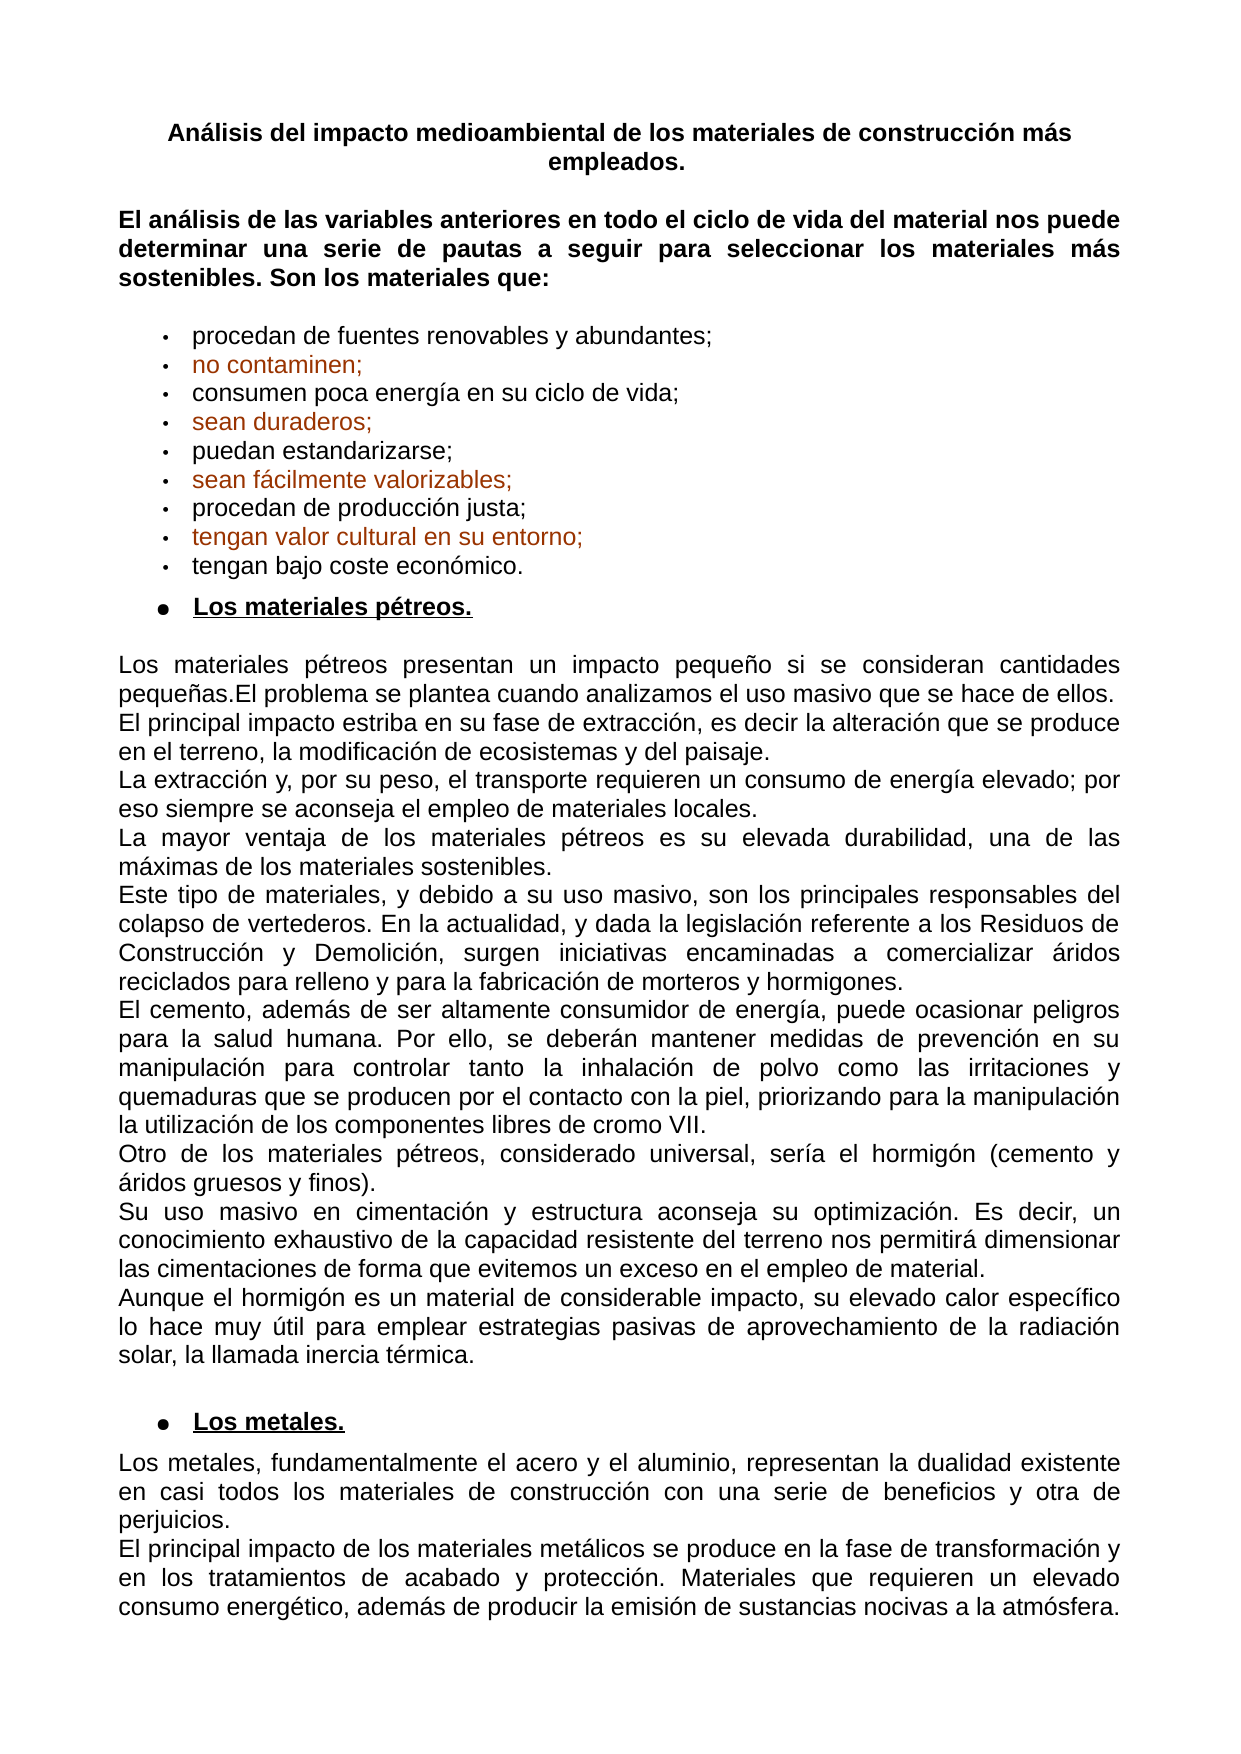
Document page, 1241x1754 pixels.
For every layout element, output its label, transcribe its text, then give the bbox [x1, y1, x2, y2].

text Este tipo de materiales, y debido a su uso masivo, son los principales responsables del colapso de vertederos. En la actualidad, y dada la legislación referente a los Residuos de Construcción y Demolición, surgen iniciativas encaminadas a comercializar áridos reciclados para relleno y para la fabricación de morteros y hormigones. [118, 880, 1122, 995]
text Otro de los materiales pétreos, considerado universal, sería el hormigón (cemento y áridos gruesos y finos). [118, 1139, 1122, 1197]
text El principal impacto de los materiales metálicos se produce en la fase de transformación y en los tratamientos de acabado y protección. Materiales que requieren un elevado consumo energético, además de producir la emisión de sustancias nocivas a la atmósfera. [118, 1534, 1122, 1620]
list tengan bajo coste económico. [162, 551, 1122, 579]
list sean fácilmente valorizables; [162, 464, 1122, 493]
text Análisis del impacto medioambiental de los materiales de construcción más empleados. [118, 118, 1122, 176]
list consumen poca energía en su ciclo de vida; [162, 378, 1122, 407]
text El análisis de las variables anteriores en todo el ciclo de vida del material nos puede determinar una serie de pautas a seguir para seleccionar los materiales más sostenibles. Son los materiales que: [118, 205, 1122, 291]
text Los metales, fundamentalmente el acero y el aluminio, representan la dualidad existente en casi todos los materiales de construcción con una serie de beneficios y otra de perjuicios. [118, 1448, 1122, 1534]
list procedan de producción justa; [162, 493, 1122, 522]
list procedan de fuentes renovables y abundantes; [162, 321, 1122, 349]
list tengan valor cultural en su entorno; [162, 522, 1122, 551]
text Los materiales pétreos presentan un impacto pequeño si se consideran cantidades pequeñas.El problema se plantea cuando analizamos el uso masivo que se hace de ellos. [118, 650, 1122, 708]
list puedan estandarizarse; [162, 436, 1122, 464]
text El principal impacto estriba en su fase de extracción, es decir la alteración que se produce en el terreno, la modificación de ecosistemas y del paisaje. [118, 708, 1122, 765]
list Los materiales pétreos. [156, 592, 1122, 621]
text La mayor ventaja de los materiales pétreos es su elevada durabilidad, una de las máximas de los materiales sostenibles. [118, 823, 1122, 880]
text La extracción y, por su peso, el transporte requieren un consumo de energía elevado; por eso siempre se aconseja el empleo de materiales locales. [118, 765, 1122, 823]
text Su uso masivo en cimentación y estructura aconseja su optimización. Es decir, un conocimiento exhaustivo de la capacidad resistente del terreno nos permitirá dimensionar las cimentaciones de forma que evitemos un exceso en el empleo de material. [118, 1197, 1122, 1283]
list sean duraderos; [162, 407, 1122, 436]
list no contaminen; [162, 349, 1122, 378]
text El cemento, además de ser altamente consumidor de energía, puede ocasionar peligros para la salud humana. Por ello, se deberán mantener medidas de prevención en su manipulación para controlar tanto la inhalación de polvo como las irritaciones y quemaduras que se producen por el contacto con la piel, priorizando para la manipulación la utilización de los componentes libres de cromo VII. [118, 995, 1122, 1139]
text Aunque el hormigón es un material de considerable impacto, su elevado calor específico lo hace muy útil para emplear estrategias pasivas de aprovechamiento de la radiación solar, la llamada inercia térmica. [118, 1283, 1122, 1369]
subtitle Los metales. [156, 1407, 1122, 1435]
